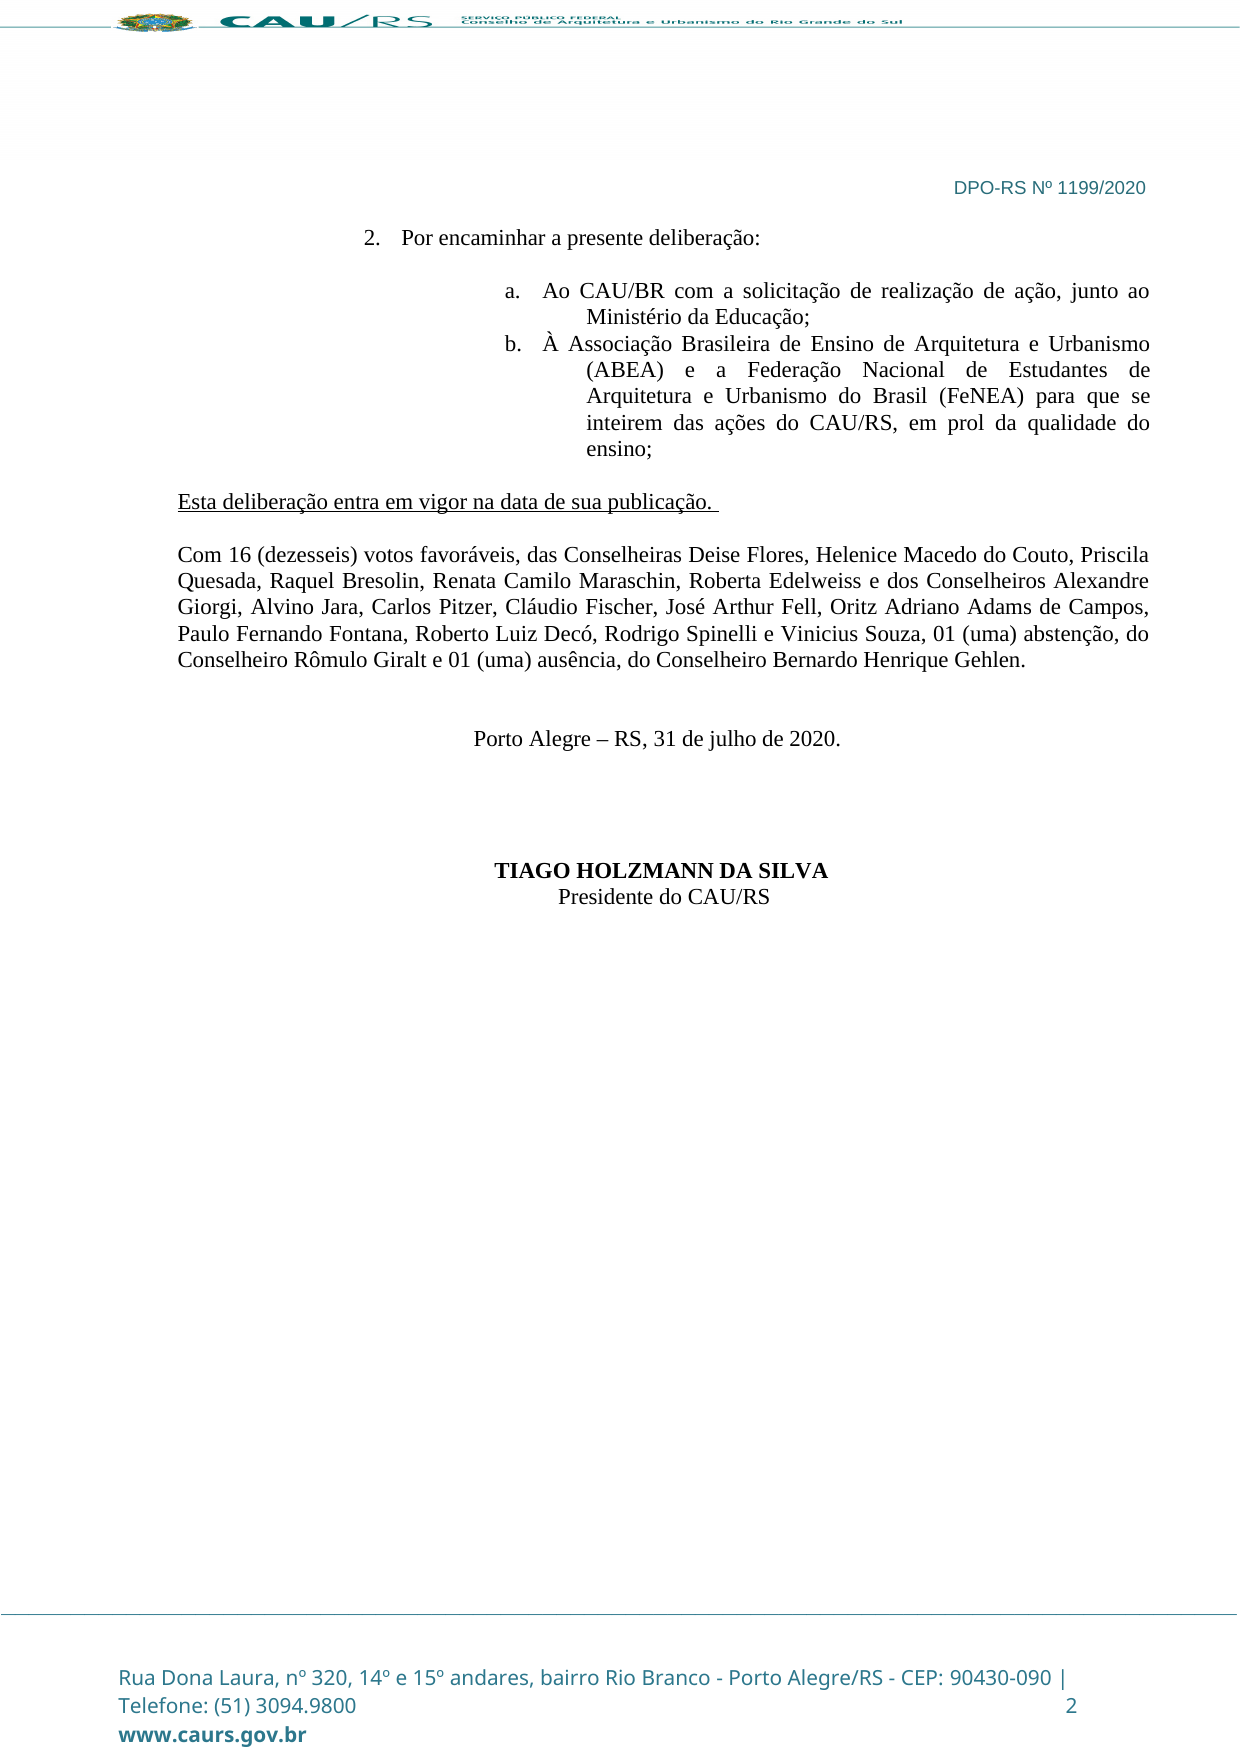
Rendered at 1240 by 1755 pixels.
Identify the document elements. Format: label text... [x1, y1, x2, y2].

list Esta deliberação entra em vigor na data de sua publicação. [177, 488, 1151, 514]
list À Associação Brasileira de Ensino de Arquitetura e Urbanismo (ABEA) e a Federação Nacional de Estudantes de Arquitetura e Urbanismo do Brasil (FeNEA) para que se inteirem das ações do CAU/RS, em prol da qualidade do ensino; [504, 330, 1151, 462]
list Por encaminhar a presente deliberação: [363, 224, 1151, 251]
text Presidente do CAU/RS [177, 883, 1151, 909]
text Com 16 (dezesseis) votos favoráveis, das Conselheiras Deise Flores, Helenice Macedo do Couto, Priscila Quesada, Raquel Bresolin, Renata Camilo Maraschin, Roberta Edelweiss e dos Conselheiros Alexandre Giorgi, Alvino Jara, Carlos Pitzer, Cláudio Fischer, José Arthur Fell, Oritz Adriano Adams de Campos, Paulo Fernando Fontana, Roberto Luiz Decó, Rodrigo Spinelli e Vinicius Souza, 01 (uma) abstenção, do Conselheiro Rômulo Giralt e 01 (uma) ausência, do Conselheiro Bernardo Henrique Gehlen. [177, 541, 1151, 672]
list Ao CAU/BR com a solicitação de realização de ação, junto ao Ministério da Educação; [504, 277, 1151, 330]
list Porto Alegre – RS, 31 de julho de 2020. [177, 725, 1137, 751]
text TIAGO HOLZMANN DA SILVA [177, 857, 1151, 883]
